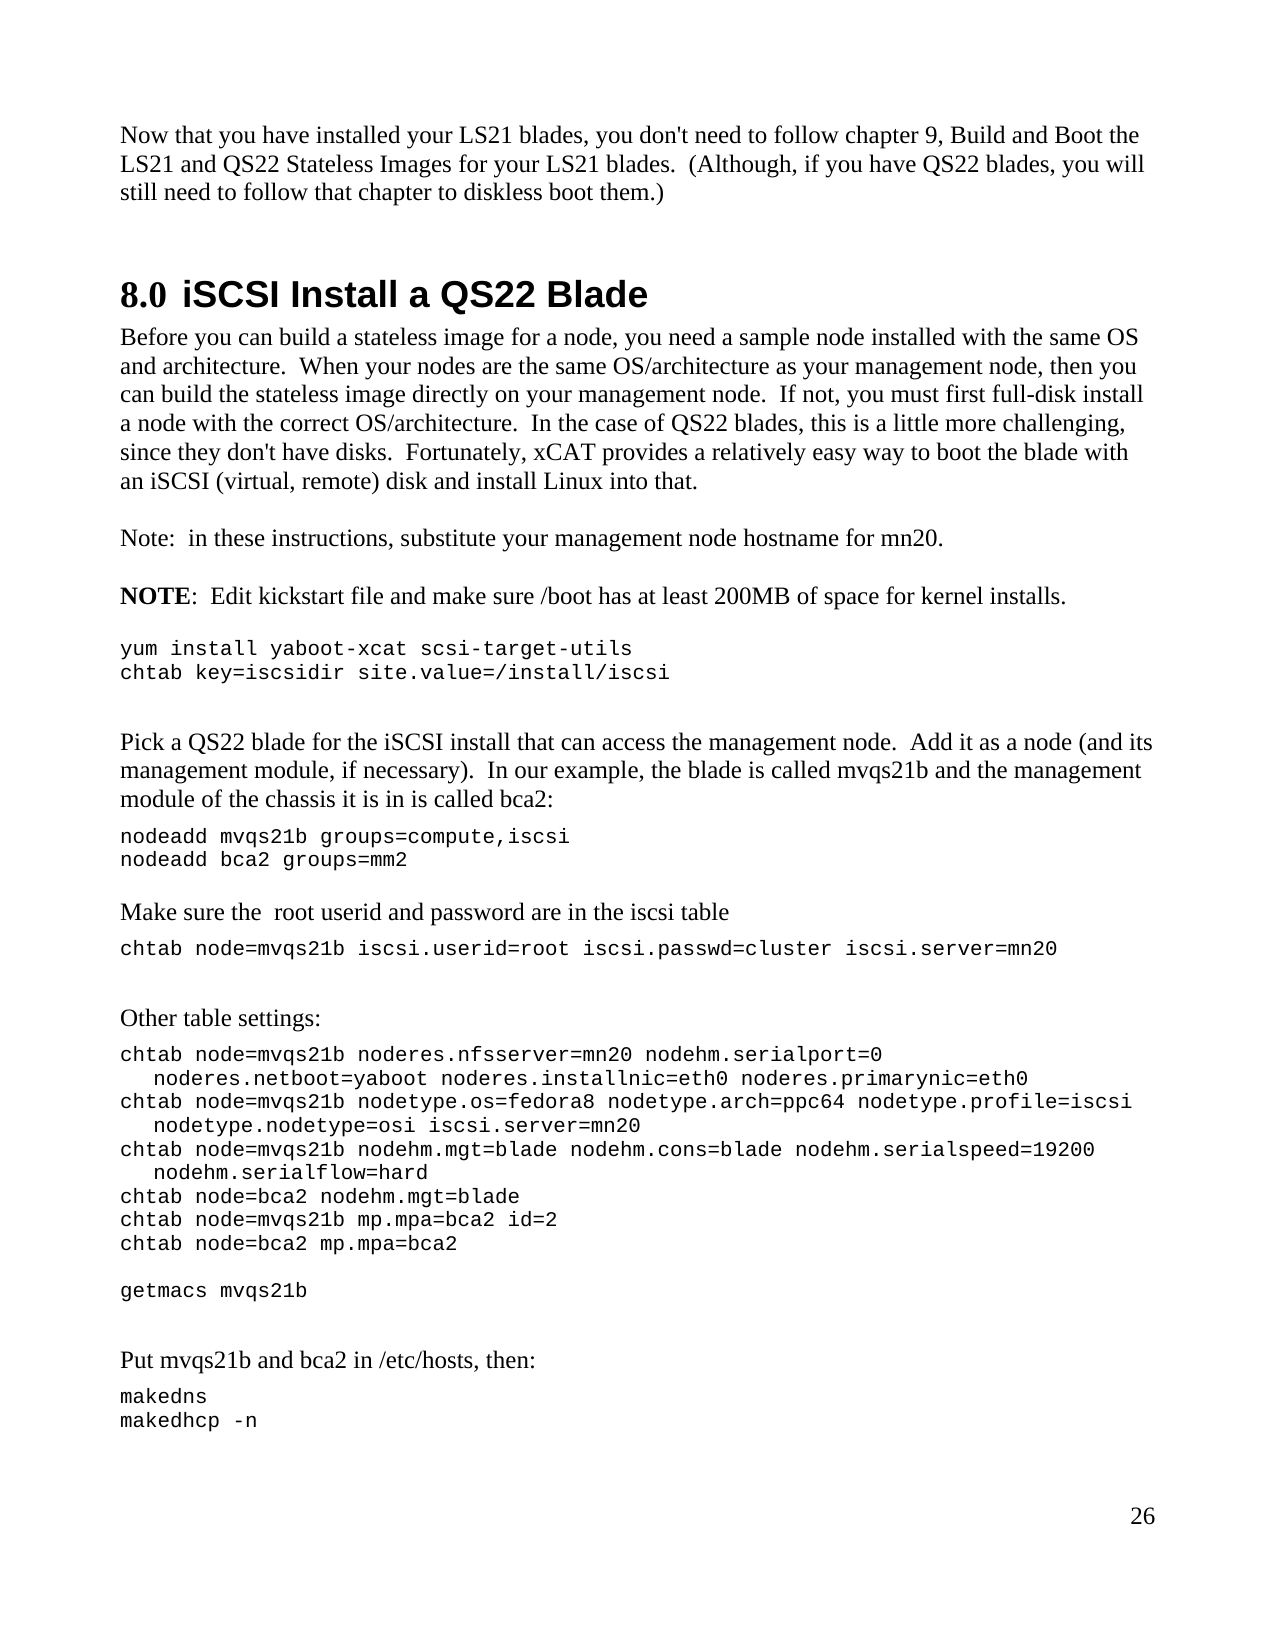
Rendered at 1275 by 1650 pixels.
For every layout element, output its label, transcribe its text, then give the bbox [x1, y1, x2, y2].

text nodeadd mvqs21b groups=compute,iscsi [120, 826, 1155, 849]
text Put mvqs21b and bca2 in /etc/hosts, then: [120, 1345, 1155, 1374]
text Note: in these instructions, substitute your management node hostname for mn20. [120, 523, 1155, 552]
text NOTE: Edit kickstart file and make sure /boot has at least 200MB of space for kernel installs. [120, 581, 1155, 609]
text nodeadd bca2 groups=mm2 [120, 849, 1155, 873]
text chtab node=mvqs21b noderes.nfsserver=mn20 nodehm.serialport=0 noderes.netboot=yaboot noderes.installnic=eth0 noderes.primarynic=eth0 [120, 1044, 1155, 1091]
text chtab node=mvqs21b nodetype.os=fedora8 nodetype.arch=ppc64 nodetype.profile=iscsi nodetype.nodetype=osi iscsi.server=mn20 [120, 1091, 1155, 1138]
text Before you can build a stateless image for a node, you need a sample node installed with the same OS and architecture. When your nodes are the same OS/architecture as your management node, then you can build the stateless image directly on your management node. If not, you must first full-disk install a node with the correct OS/architecture. In the case of QS22 blades, this is a little more challenging, since they don't have disks. Fortunately, xCAT provides a relatively easy way to boot the blade with an iSCSI (virtual, remote) disk and install Linux into that. [120, 322, 1155, 494]
text yum install yaboot-xcat scsi-target-utils [120, 638, 1155, 662]
text chtab key=iscsidir site.value=/install/iscsi [120, 662, 1155, 686]
text chtab node=mvqs21b mp.mpa=bca2 id=2 [120, 1209, 1155, 1233]
text Make sure the root userid and password are in the iscsi table [120, 897, 1155, 925]
text getmacs mvqs21b [120, 1280, 1155, 1304]
subtitle iSCSI Install a QS22 Blade [120, 272, 1155, 316]
text Other table settings: [120, 1003, 1155, 1031]
text makedhcp -n [120, 1410, 1155, 1434]
text chtab node=mvqs21b iscsi.userid=root iscsi.passwd=cluster iscsi.server=mn20 [120, 938, 1155, 961]
text chtab node=mvqs21b nodehm.mgt=blade nodehm.cons=blade nodehm.serialspeed=19200 nodehm.serialflow=hard [120, 1138, 1155, 1186]
text Pick a QS22 blade for the iSCSI install that can access the management node. Add it as a node (and its management module, if necessary). In our example, the blade is called mvqs21b and the management module of the chassis it is in is called bca2: [120, 727, 1155, 813]
text makedns [120, 1387, 1155, 1410]
text chtab node=bca2 mp.mpa=bca2 [120, 1233, 1155, 1257]
text Now that you have installed your LS21 blades, you don't need to follow chapter 9, Build and Boot the LS21 and QS22 Stateless Images for your LS21 blades. (Although, if you have QS22 blades, you will still need to follow that chapter to diskless boot them.) [120, 120, 1155, 206]
text chtab node=bca2 nodehm.mgt=blade [120, 1186, 1155, 1209]
